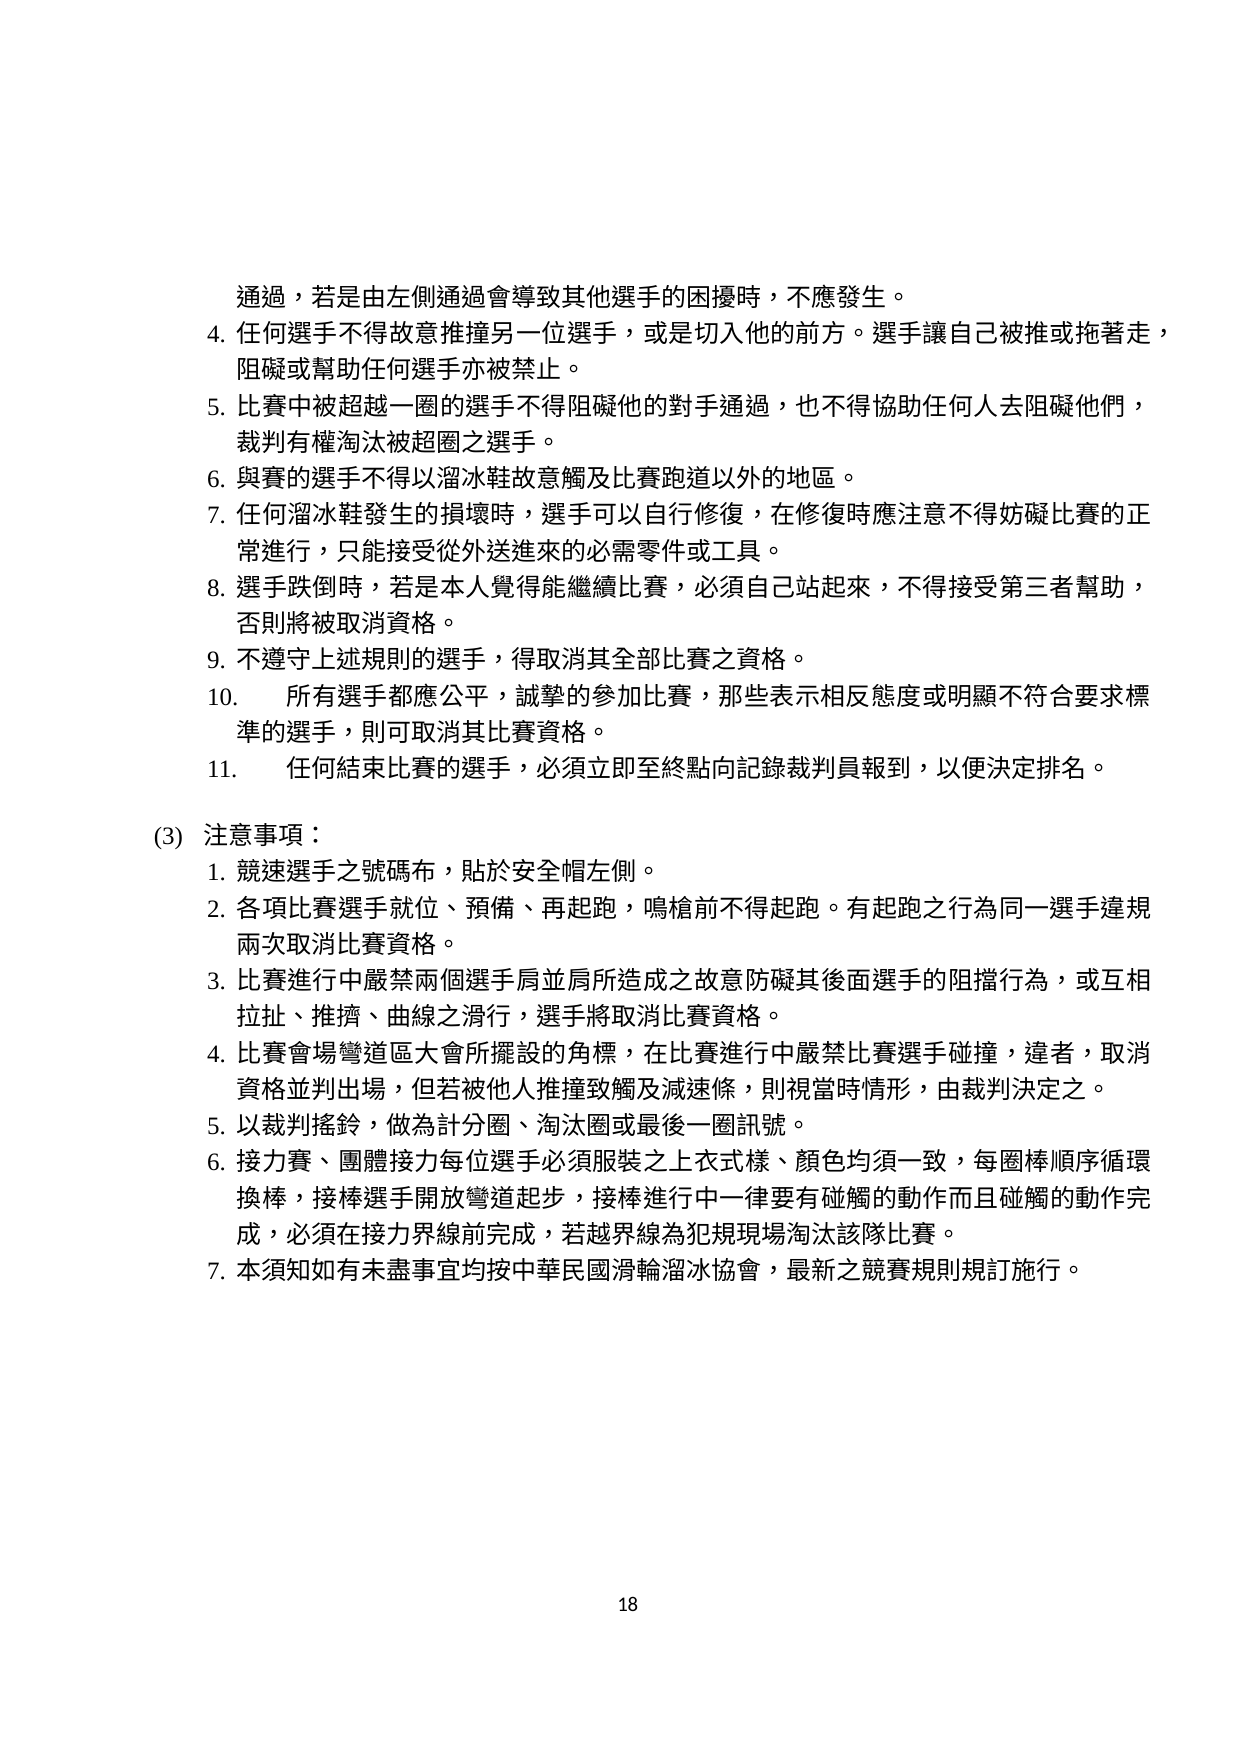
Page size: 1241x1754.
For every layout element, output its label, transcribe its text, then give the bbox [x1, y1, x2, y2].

list 任何結束比賽的選手，必須立即至終點向記錄裁判員報到，以便決定排名。 [207, 749, 1152, 785]
list 通過，若是由左側通過會導致其他選手的困擾時，不應發生。 [207, 277, 1152, 314]
list 比賽會場彎道區大會所擺設的角標，在比賽進行中嚴禁比賽選手碰撞，違者，取消資格並判出場，但若被他人推撞致觸及減速條，則視當時情形，由裁判決定之。 [207, 1033, 1152, 1106]
list 任何溜冰鞋發生的損壞時，選手可以自行修復，在修復時應注意不得妨礙比賽的正常進行，只能接受從外送進來的必需零件或工具。 [207, 495, 1152, 567]
list 以裁判搖鈴，做為計分圈、淘汰圈或最後一圈訊號。 [207, 1106, 1152, 1142]
list 比賽進行中嚴禁兩個選手肩並肩所造成之故意防礙其後面選手的阻擋行為，或互相拉扯、推擠、曲線之滑行，選手將取消比賽資格。 [207, 961, 1152, 1033]
list 選手跌倒時，若是本人覺得能繼續比賽，必須自己站起來，不得接受第三者幫助，否則將被取消資格。 [207, 567, 1152, 640]
list 比賽中被超越一圈的選手不得阻礙他的對手通過，也不得協助任何人去阻礙他們，裁判有權淘汰被超圈之選手。 [207, 386, 1152, 459]
list 接力賽、團體接力每位選手必須服裝之上衣式樣、顏色均須一致，每圈棒順序循環換棒，接棒選手開放彎道起步，接棒進行中一律要有碰觸的動作而且碰觸的動作完成，必須在接力界線前完成，若越界線為犯規現場淘汰該隊比賽。 [207, 1142, 1152, 1251]
list 與賽的選手不得以溜冰鞋故意觸及比賽跑道以外的地區。 [207, 459, 1152, 495]
list 注意事項： [153, 816, 1152, 852]
list 本須知如有未盡事宜均按中華民國滑輪溜冰協會，最新之競賽規則規訂施行。 [207, 1251, 1152, 1287]
list 任何選手不得故意推撞另一位選手，或是切入他的前方。選手讓自己被推或拖著走，阻礙或幫助任何選手亦被禁止。 [207, 314, 1152, 386]
list 所有選手都應公平，誠摯的參加比賽，那些表示相反態度或明顯不符合要求標準的選手，則可取消其比賽資格。 [207, 676, 1152, 749]
list 競速選手之號碼布，貼於安全帽左側。 [207, 852, 1152, 888]
list 各項比賽選手就位、預備、再起跑，鳴槍前不得起跑。有起跑之行為同一選手違規兩次取消比賽資格。 [207, 888, 1152, 961]
list 不遵守上述規則的選手，得取消其全部比賽之資格。 [207, 640, 1152, 676]
